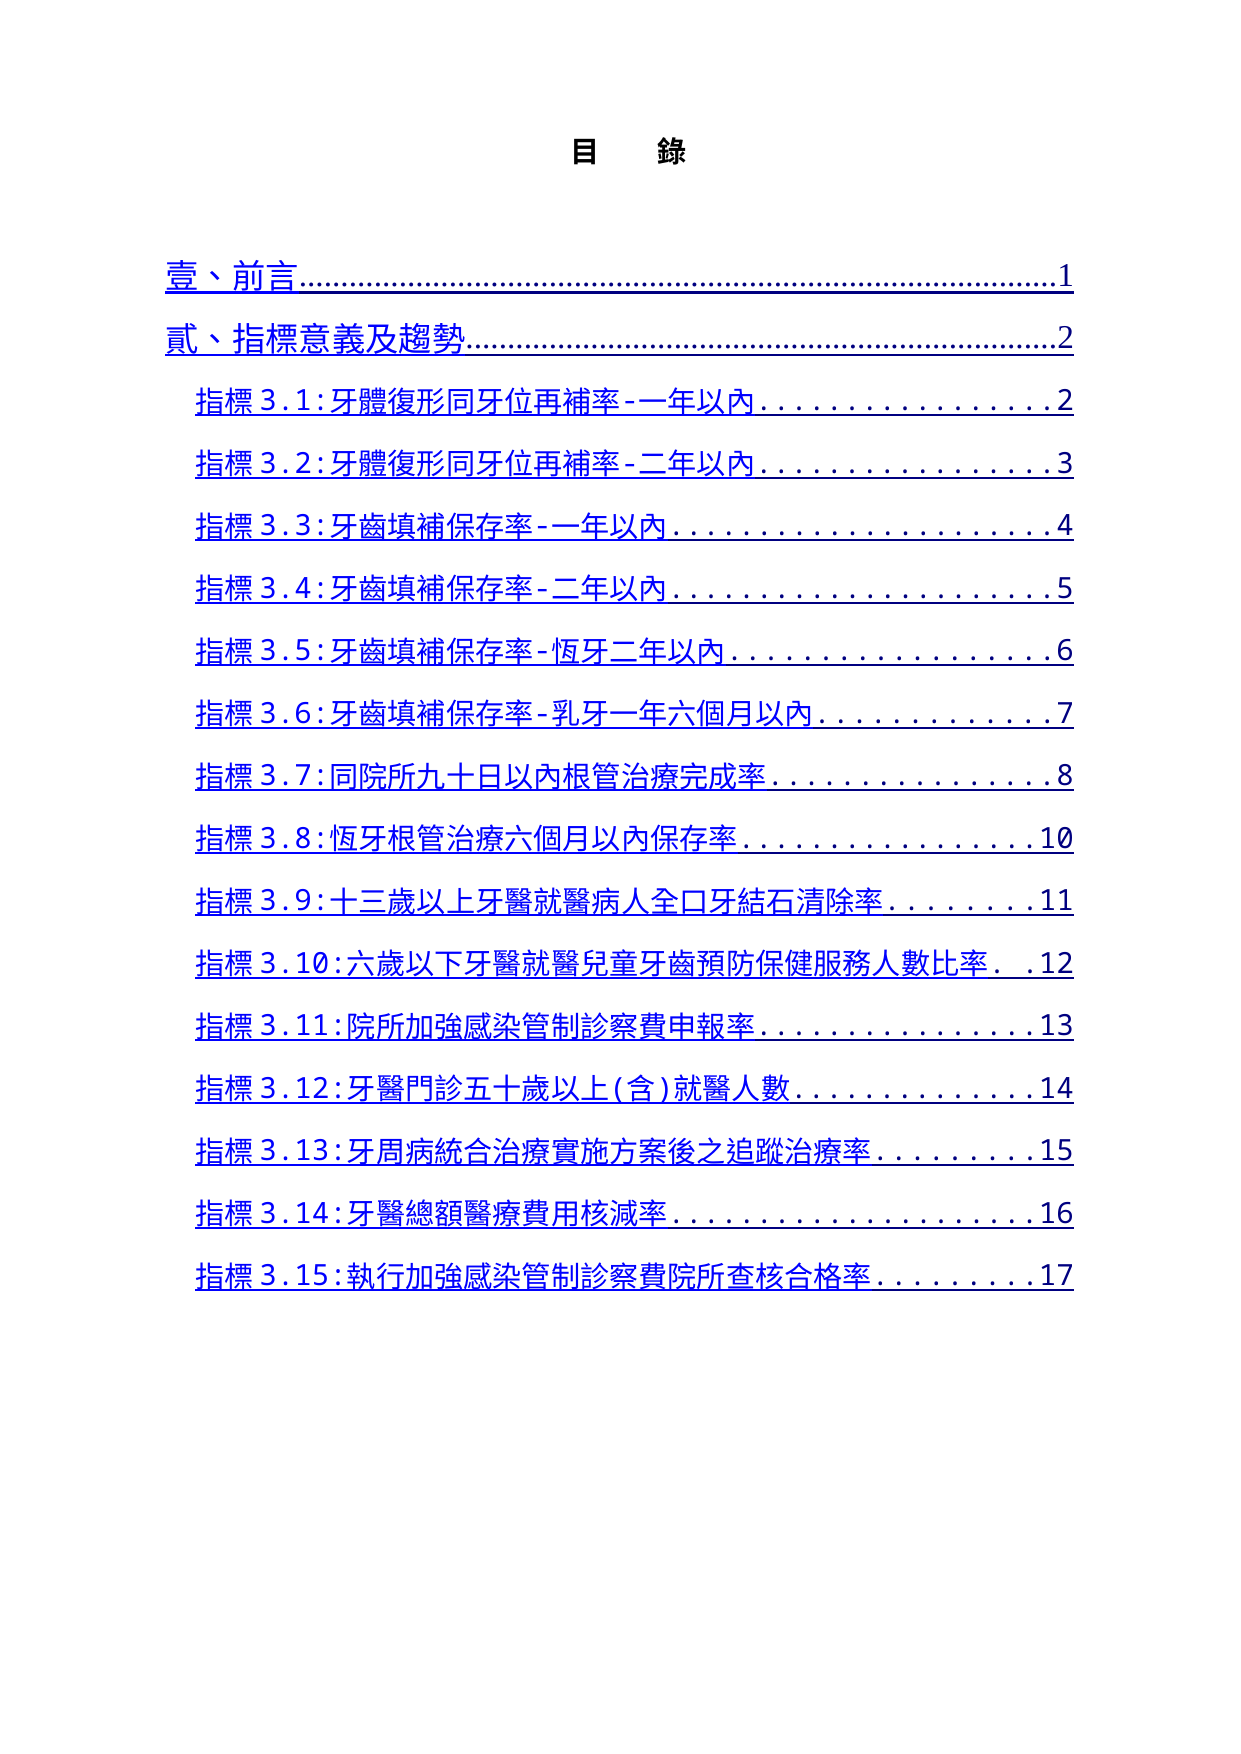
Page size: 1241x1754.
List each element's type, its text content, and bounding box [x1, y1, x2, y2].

text 指標3.14:牙醫總額醫療費用核減率 16 [195, 1170, 1093, 1233]
text 指標3.12:牙醫門診五十歲以上(含)就醫人數 14 [195, 1045, 1093, 1108]
text 指標3.5:牙齒填補保存率-恆牙二年以內 6 [195, 608, 1093, 670]
text 貳、指標意義及趨勢 2 [165, 295, 1093, 358]
text 指標3.7:同院所九十日以內根管治療完成率 8 [195, 733, 1093, 795]
text 指標3.3:牙齒填補保存率-一年以內 4 [195, 483, 1093, 545]
text 指標3.9:十三歲以上牙醫就醫病人全口牙結石清除率 11 [195, 858, 1093, 920]
text 指標3.2:牙體復形同牙位再補率-二年以內 3 [195, 420, 1093, 483]
text 目 錄 [164, 108, 1093, 170]
text 指標3.1:牙體復形同牙位再補率-一年以內 2 [195, 358, 1093, 420]
text 指標3.11:院所加強感染管制診察費申報率 13 [195, 983, 1093, 1045]
text 指標3.6:牙齒填補保存率-乳牙一年六個月以內 7 [195, 670, 1093, 733]
text 指標3.8:恆牙根管治療六個月以內保存率 10 [195, 795, 1093, 858]
text 壹、前言 1 [165, 233, 1093, 295]
text 指標3.10:六歲以下牙醫就醫兒童牙齒預防保健服務人數比率 12 [195, 920, 1093, 983]
text 指標3.15:執行加強感染管制診察費院所查核合格率 17 [195, 1233, 1093, 1295]
text 指標3.4:牙齒填補保存率-二年以內 5 [195, 545, 1093, 608]
text 指標3.13:牙周病統合治療實施方案後之追蹤治療率 15 [195, 1108, 1093, 1170]
